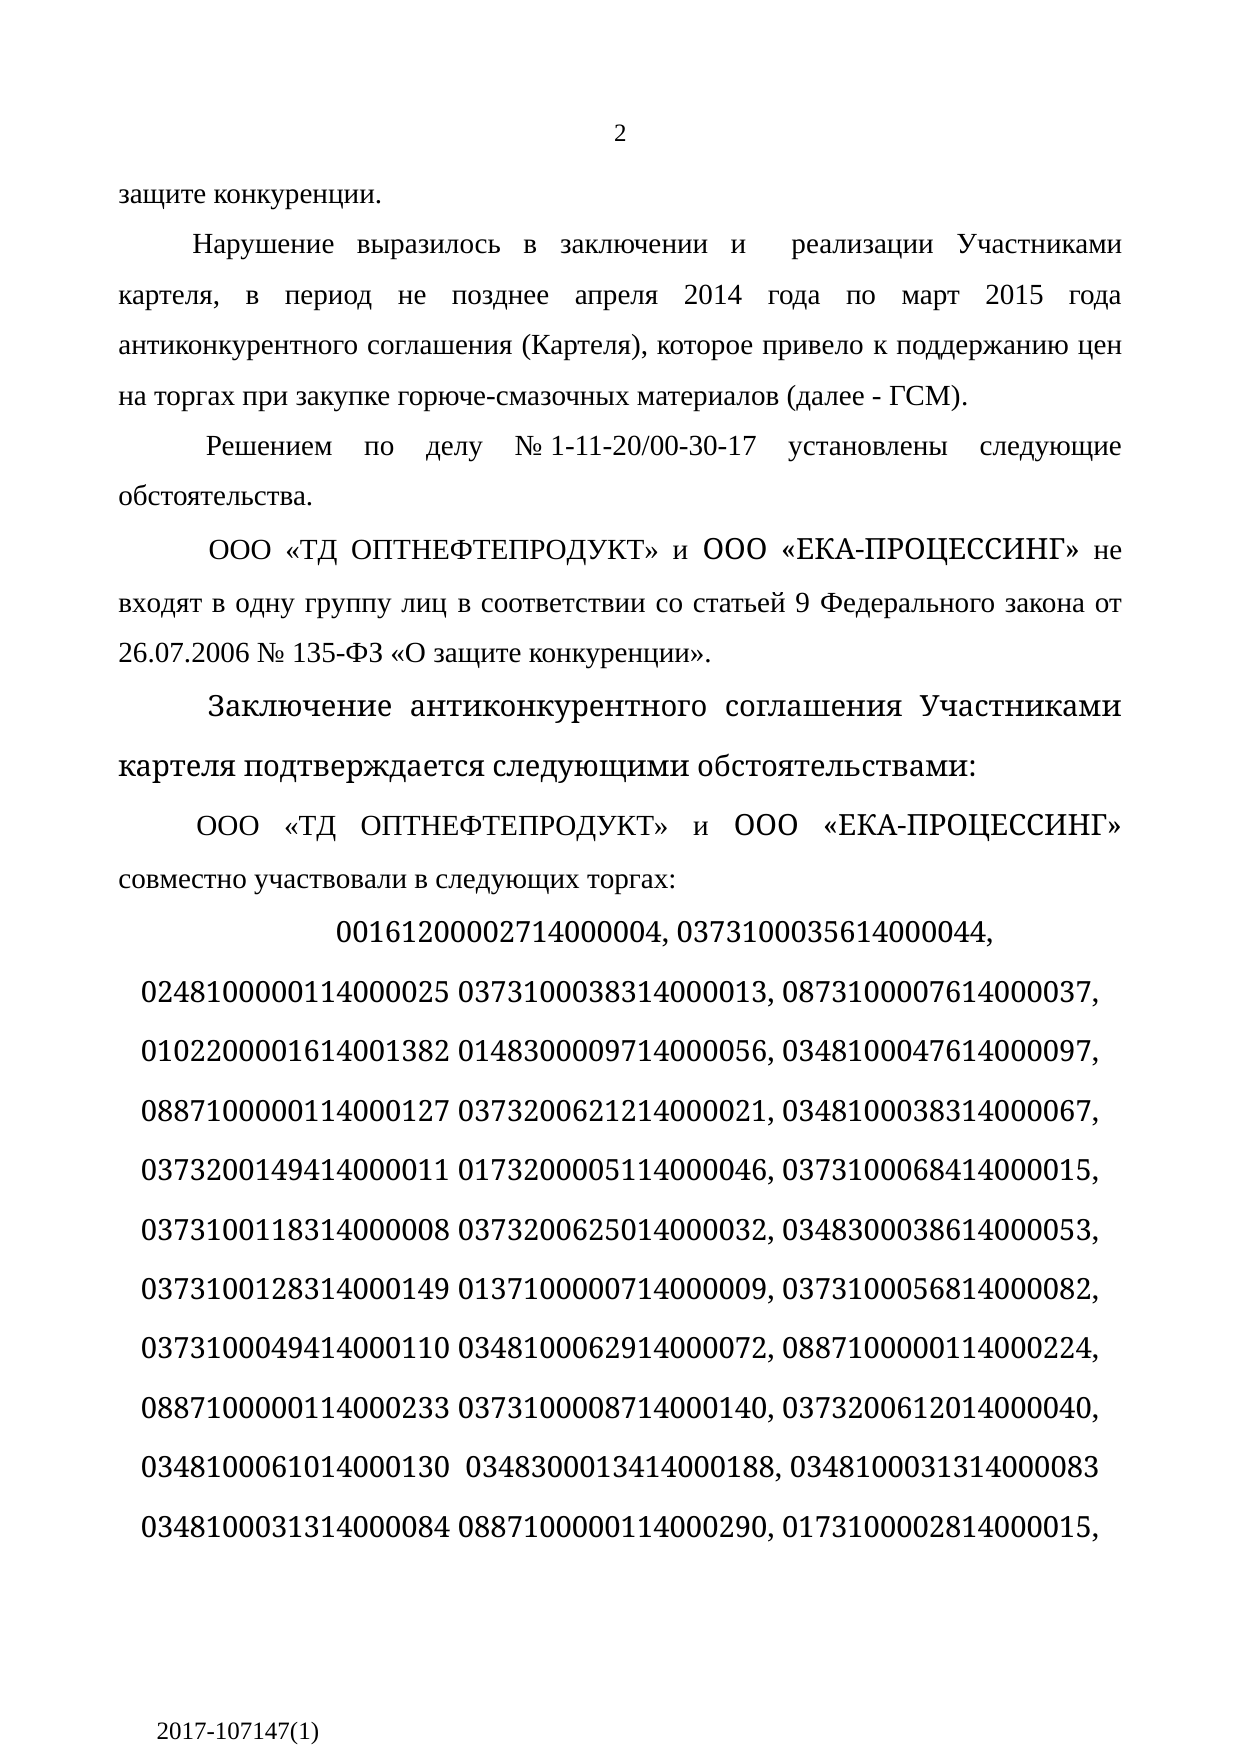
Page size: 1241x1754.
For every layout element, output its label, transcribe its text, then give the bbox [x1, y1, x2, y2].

text Заключение антиконкурентного соглашения Участниками картеля подтверждается следующими обстоятельствами: [118, 686, 1122, 785]
text Нарушение выразилось в заключении и реализации Участниками картеля, в период не позднее апреля 2014 года по март 2015 года антиконкурентного соглашения (Картеля), которое привело к поддержанию цен на торгах при закупке горюче-смазочных материалов (далее - ГСМ). [118, 227, 1122, 411]
text ООО «ТД ОПТНЕФТЕПРОДУКТ» и ООО «ЕКА-ПРОЦЕССИНГ» не входят в одну группу лиц в соответствии со статьей 9 Федерального закона от 26.07.2006 № 135-ФЗ «О защите конкуренции». [118, 528, 1122, 669]
text ООО «ТД ОПТНЕФТЕПРОДУКТ» и ООО «ЕКА-ПРОЦЕССИНГ» совместно участвовали в следующих торгах: [118, 804, 1122, 894]
text Решением по делу № 1-11-20/00-30-17 установлены следующие обстоятельства. [118, 428, 1122, 512]
text 00161200002714000004, 0373100035614000044, 0248100000114000025 0373100038314000013, 0873100007614000037, 0102200001614001382 0148300009714000056, 0348100047614000097, 0887100000114000127 0373200621214000021, 0348100038314000067, 0373200149414000011 0173200005114000046, 0373100068414000015, 0373100118314000008 0373200625014000032, 0348300038614000053, 0373100128314000149 0137100000714000009, 0373100056814000082, 0373100049414000110 0348100062914000072, 0887100000114000224, 0887100000114000233 0373100008714000140, 0373200612014000040, 0348100061014000130 0348300013414000188, 0348100031314000083 0348100031314000084 0887100000114000290, 0173100002814000015, [118, 911, 1122, 1546]
text защите конкуренции. [118, 176, 1122, 210]
